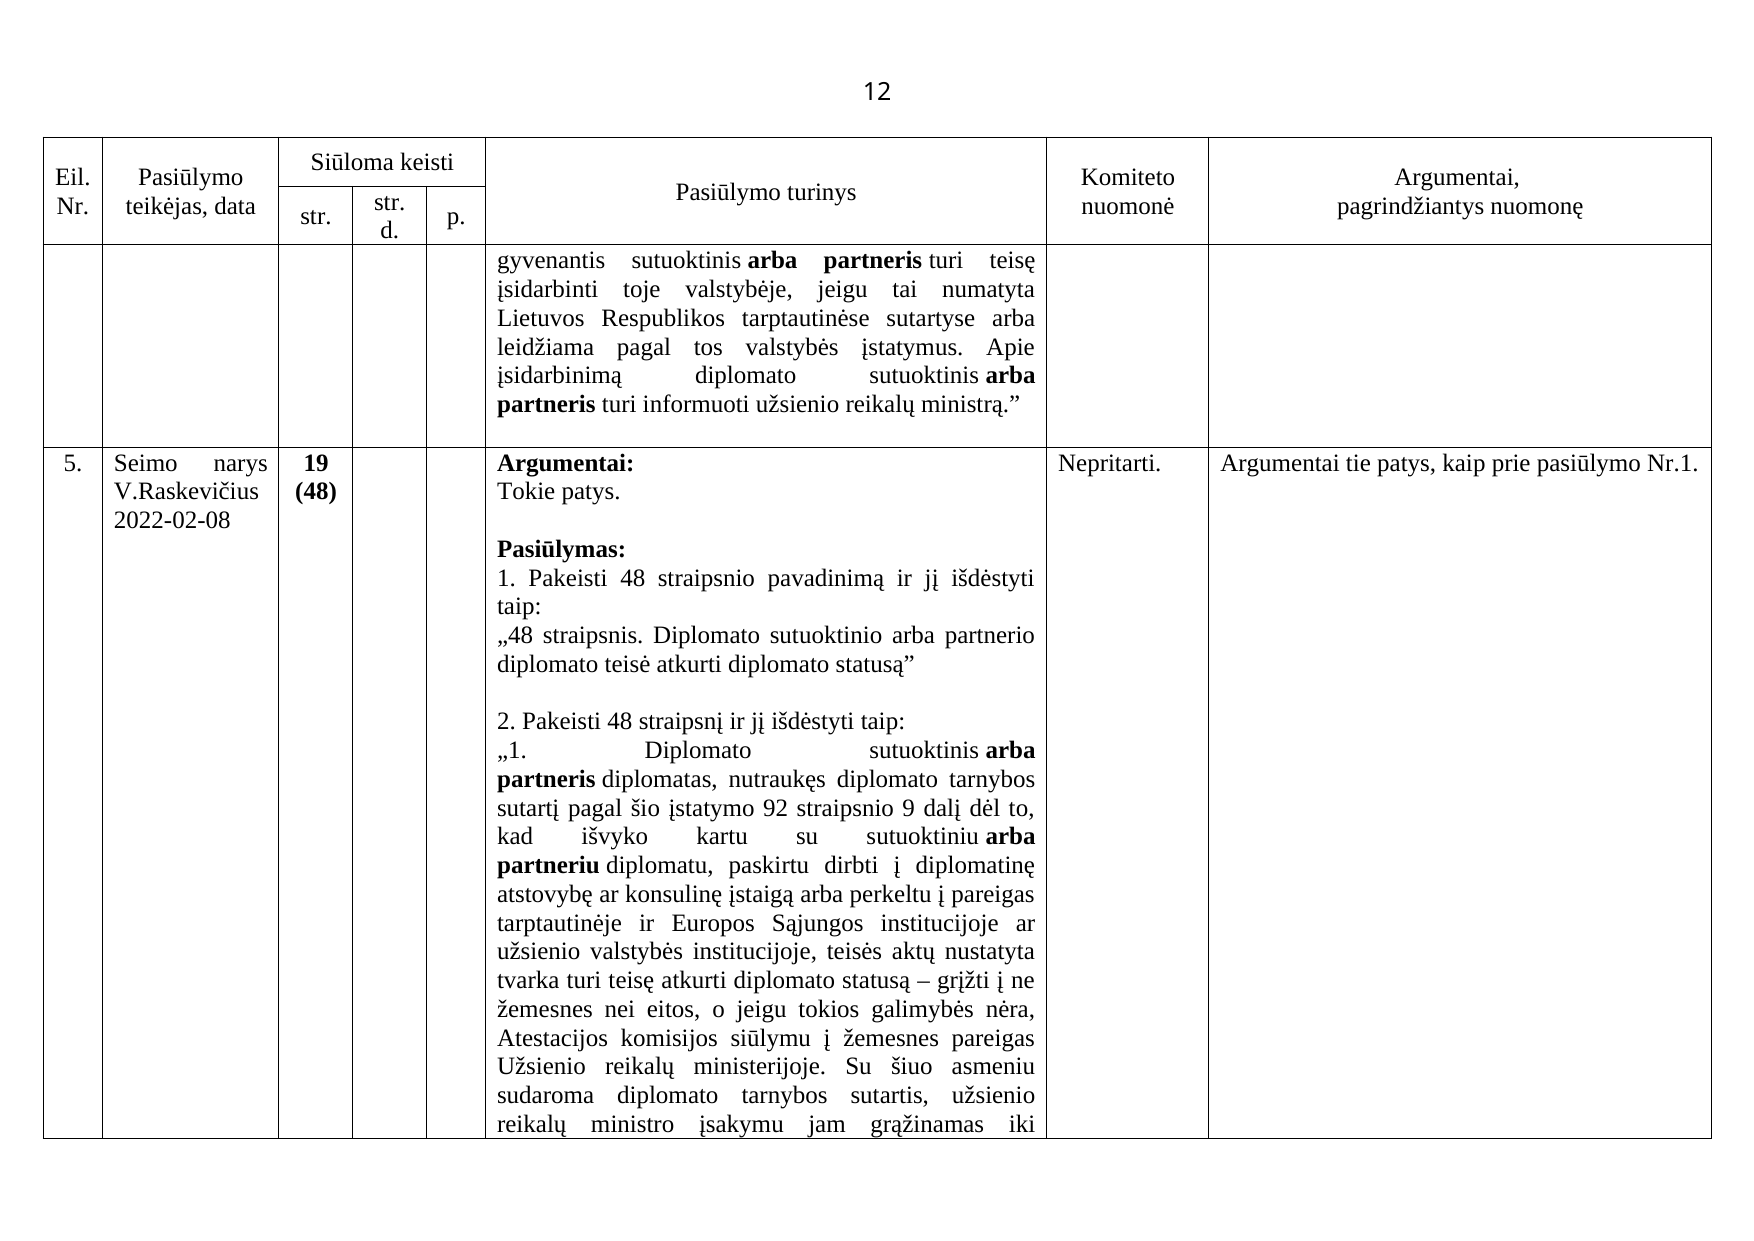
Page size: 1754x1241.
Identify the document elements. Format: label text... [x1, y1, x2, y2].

table_cell Argumentai tie patys, kaip prie pasiūlymo Nr.1. [1209, 448, 1711, 1138]
table_header Eil. Nr. [44, 138, 102, 244]
table_cell gyvenantis sutuoktinis arba partneris turi teisę įsidarbinti toje valstybėje, jeigu tai numatyta Lietuvos Respublikos tarptautinėse sutartyse arba leidžiama pagal tos valstybės įstatymus. Apie įsidarbinimą diplomato sutuoktinis arba partneris turi informuoti užsienio reikalų ministrą.” [486, 245, 1046, 447]
table_cell Argumentai: Tokie patys. Pasiūlymas: 1. Pakeisti 48 straipsnio pavadinimą ir jį išdėstyti taip: „48 straipsnis. Diplomato sutuoktinio arba partnerio diplomato teisė atkurti diplomato statusą” 2. Pakeisti 48 straipsnį ir jį išdėstyti taip: „1. Diplomato sutuoktinis arba partneris diplomatas, nutraukęs diplomato tarnybos sutartį pagal šio įstatymo 92 straipsnio 9 dalį dėl to, kad išvyko kartu su sutuoktiniu arba partneriu diplomatu, paskirtu dirbti į diplomatinę atstovybę ar konsulinę įstaigą arba perkeltu į pareigas tarptautinėje ir Europos Sąjungos institucijoje ar užsienio valstybės institucijoje, teisės aktų nustatyta tvarka turi teisę atkurti diplomato statusą – grįžti į ne žemesnes nei eitos, o jeigu tokios galimybės nėra, Atestacijos komisijos siūlymu į žemesnes pareigas Užsienio reikalų ministerijoje. Su šiuo asmeniu sudaroma diplomato tarnybos sutartis, užsienio reikalų ministro įsakymu jam grąžinamas iki [486, 448, 1046, 1138]
table_header Siūloma keisti [279, 138, 485, 186]
table_cell p. [427, 187, 485, 244]
table_cell 19 (48) [279, 448, 352, 1138]
table_header Argumentai, pagrindžiantys nuomonę [1209, 138, 1711, 244]
table_cell str. d. [353, 187, 426, 244]
table_cell [1209, 245, 1711, 447]
table_header Pasiūlymo turinys [486, 138, 1046, 244]
table_cell [1047, 245, 1208, 447]
table_cell str. [279, 187, 352, 244]
table_cell Nepritarti. [1047, 448, 1208, 1138]
table_cell [103, 245, 278, 447]
table_cell Seimo narys V.Raskevičius 2022-02-08 [103, 448, 278, 1138]
table_cell [427, 448, 485, 1138]
table_cell [44, 245, 102, 447]
table_cell [353, 245, 426, 447]
table_cell [427, 245, 485, 447]
table_header Komiteto nuomonė [1047, 138, 1208, 244]
table_cell [353, 448, 426, 1138]
table_cell 5. [44, 448, 102, 1138]
table_header Pasiūlymo teikėjas, data [103, 138, 278, 244]
table_cell [279, 245, 352, 447]
